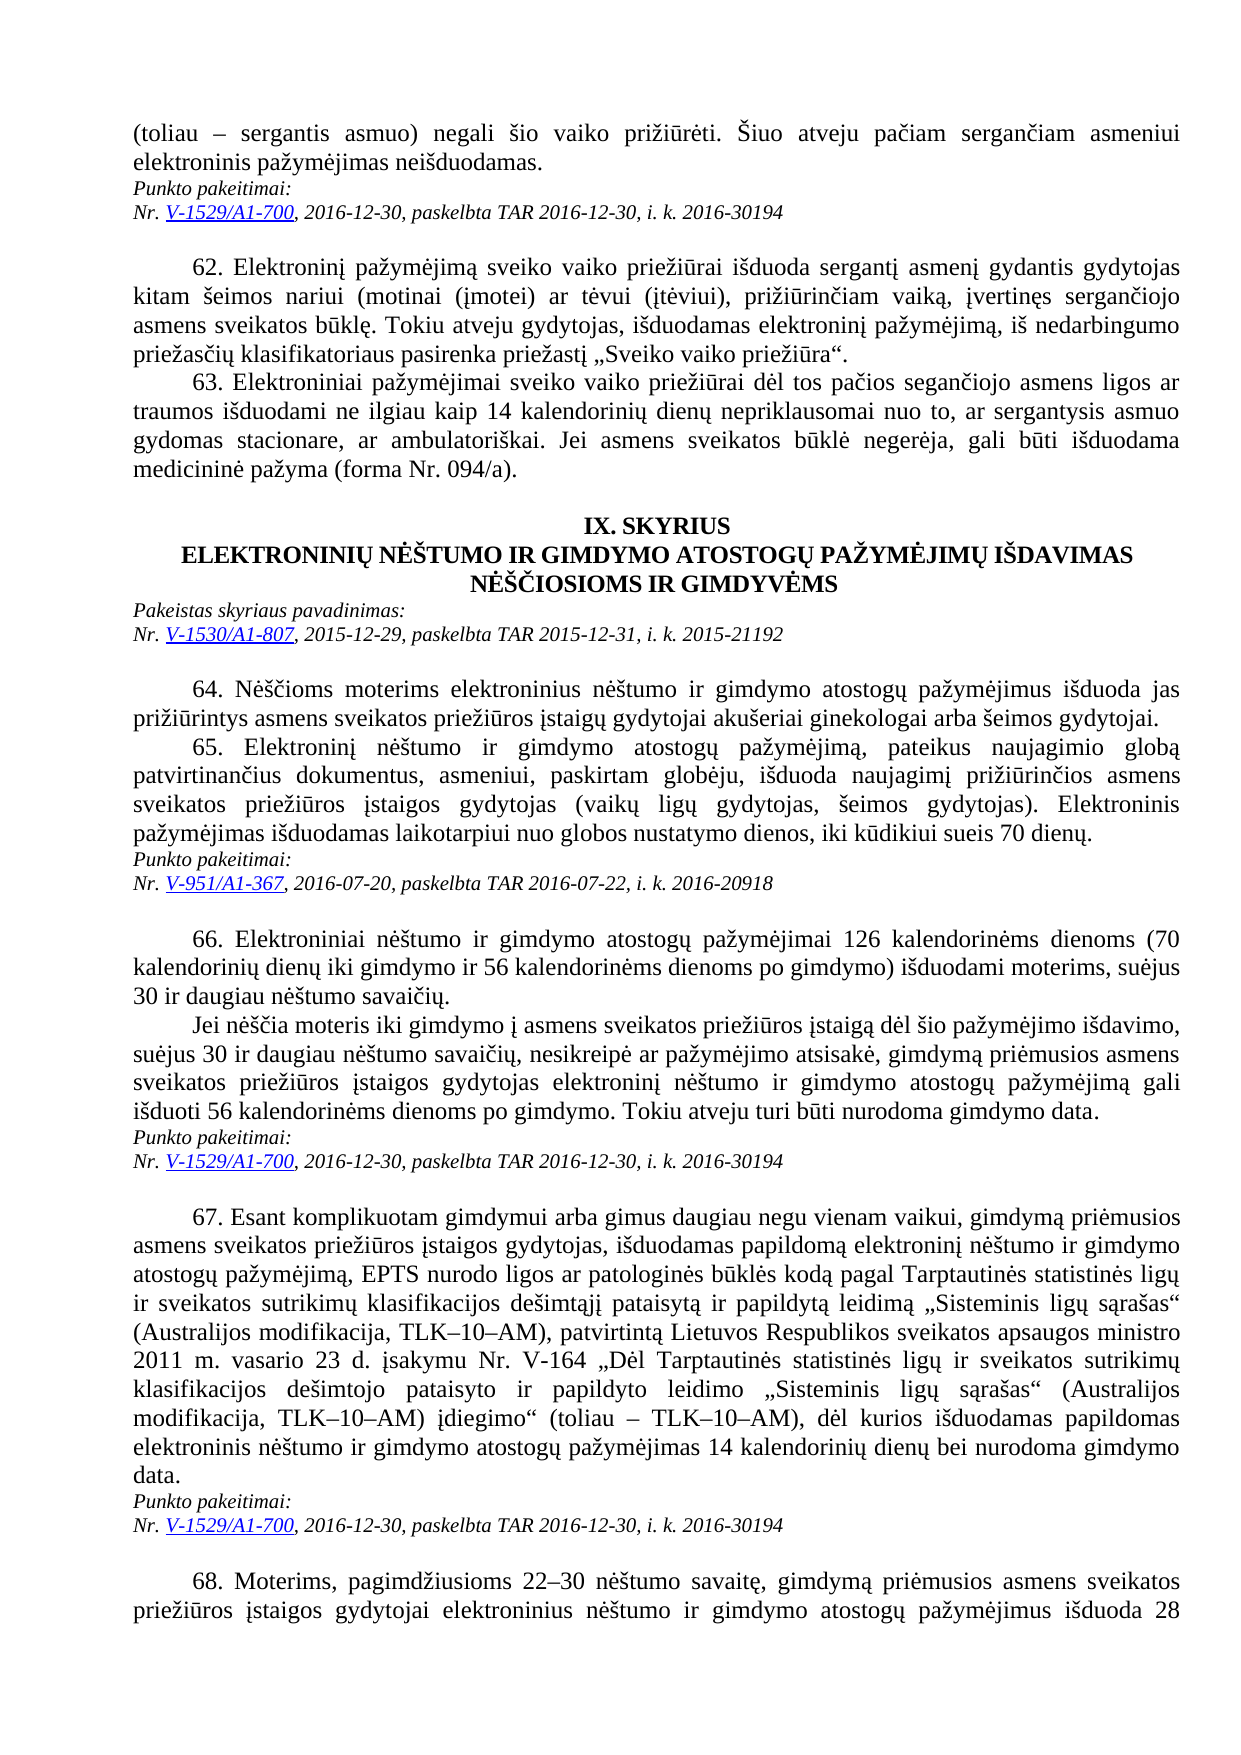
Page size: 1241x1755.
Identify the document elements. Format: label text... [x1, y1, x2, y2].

text ELEKTRONINIŲ NĖŠTUMO IR GIMDYMO ATOSTOGŲ PAŽYMĖJIMŲ IŠDAVIMAS NĖŠČIOSIOMS IR GIMDYVĖMS [133, 540, 1181, 597]
text Nr. V-1529/A1-700, 2016-12-30, paskelbta TAR 2016-12-30, i. k. 2016-30194 [133, 200, 1181, 224]
text 63. Elektroniniai pažymėjimai sveiko vaiko priežiūrai dėl tos pačios segančiojo asmens ligos ar traumos išduodami ne ilgiau kaip 14 kalendorinių dienų nepriklausomai nuo to, ar sergantysis asmuo gydomas stacionare, ar ambulatoriškai. Jei asmens sveikatos būklė negerėja, gali būti išduodama medicininė pažyma (forma Nr. 094/a). [133, 367, 1181, 482]
text Nr. V-951/A1-367, 2016-07-20, paskelbta TAR 2016-07-22, i. k. 2016-20918 [133, 871, 1181, 895]
text 64. Nėščioms moterims elektroninius nėštumo ir gimdymo atostogų pažymėjimus išduoda jas prižiūrintys asmens sveikatos priežiūros įstaigų gydytojai akušeriai ginekologai arba šeimos gydytojai. [133, 674, 1181, 732]
text Nr. V-1530/A1-807, 2015-12-29, paskelbta TAR 2015-12-31, i. k. 2015-21192 [133, 622, 1181, 646]
text 68. Moterims, pagimdžiusioms 22–30 nėštumo savaitę, gimdymą priėmusios asmens sveikatos priežiūros įstaigos gydytojai elektroninius nėštumo ir gimdymo atostogų pažymėjimus išduoda 28 [133, 1566, 1181, 1624]
text Pakeistas skyriaus pavadinimas: [133, 597, 1181, 622]
text (toliau – sergantis asmuo) negali šio vaiko prižiūrėti. Šiuo atveju pačiam sergančiam asmeniui elektroninis pažymėjimas neišduodamas. [133, 118, 1181, 176]
text Nr. V-1529/A1-700, 2016-12-30, paskelbta TAR 2016-12-30, i. k. 2016-30194 [133, 1513, 1181, 1537]
text 62. Elektroninį pažymėjimą sveiko vaiko priežiūrai išduoda sergantį asmenį gydantis gydytojas kitam šeimos nariui (motinai (įmotei) ar tėvui (įtėviui), prižiūrinčiam vaiką, įvertinęs sergančiojo asmens sveikatos būklę. Tokiu atveju gydytojas, išduodamas elektroninį pažymėjimą, iš nedarbingumo priežasčių klasifikatoriaus pasirenka priežastį „Sveiko vaiko priežiūra“. [133, 252, 1181, 367]
text 65. Elektroninį nėštumo ir gimdymo atostogų pažymėjimą, pateikus naujagimio globą patvirtinančius dokumentus, asmeniui, paskirtam globėju, išduoda naujagimį prižiūrinčios asmens sveikatos priežiūros įstaigos gydytojas (vaikų ligų gydytojas, šeimos gydytojas). Elektroninis pažymėjimas išduodamas laikotarpiui nuo globos nustatymo dienos, iki kūdikiui sueis 70 dienų. [133, 732, 1181, 847]
text Nr. V-1529/A1-700, 2016-12-30, paskelbta TAR 2016-12-30, i. k. 2016-30194 [133, 1149, 1181, 1173]
text Punkto pakeitimai: [133, 176, 1181, 200]
text Punkto pakeitimai: [133, 847, 1181, 871]
text 66. Elektroniniai nėštumo ir gimdymo atostogų pažymėjimai 126 kalendorinėms dienoms (70 kalendorinių dienų iki gimdymo ir 56 kalendorinėms dienoms po gimdymo) išduodami moterims, suėjus 30 ir daugiau nėštumo savaičių. [133, 924, 1181, 1010]
text 67. Esant komplikuotam gimdymui arba gimus daugiau negu vienam vaikui, gimdymą priėmusios asmens sveikatos priežiūros įstaigos gydytojas, išduodamas papildomą elektroninį nėštumo ir gimdymo atostogų pažymėjimą, EPTS nurodo ligos ar patologinės būklės kodą pagal Tarptautinės statistinės ligų ir sveikatos sutrikimų klasifikacijos dešimtąjį pataisytą ir papildytą leidimą „Sisteminis ligų sąrašas“ (Australijos modifikacija, TLK–10–AM), patvirtintą Lietuvos Respublikos sveikatos apsaugos ministro 2011 m. vasario 23 d. įsakymu Nr. V-164 „Dėl Tarptautinės statistinės ligų ir sveikatos sutrikimų klasifikacijos dešimtojo pataisyto ir papildyto leidimo „Sisteminis ligų sąrašas“ (Australijos modifikacija, TLK–10–AM) įdiegimo“ (toliau – TLK–10–AM), dėl kurios išduodamas papildomas elektroninis nėštumo ir gimdymo atostogų pažymėjimas 14 kalendorinių dienų bei nurodoma gimdymo data. [133, 1202, 1181, 1489]
text Punkto pakeitimai: [133, 1125, 1181, 1149]
text Punkto pakeitimai: [133, 1489, 1181, 1513]
text IX. skyrius [133, 511, 1181, 540]
text Jei nėščia moteris iki gimdymo į asmens sveikatos priežiūros įstaigą dėl šio pažymėjimo išdavimo, suėjus 30 ir daugiau nėštumo savaičių, nesikreipė ar pažymėjimo atsisakė, gimdymą priėmusios asmens sveikatos priežiūros įstaigos gydytojas elektroninį nėštumo ir gimdymo atostogų pažymėjimą gali išduoti 56 kalendorinėms dienoms po gimdymo. Tokiu atveju turi būti nurodoma gimdymo data. [133, 1010, 1181, 1125]
